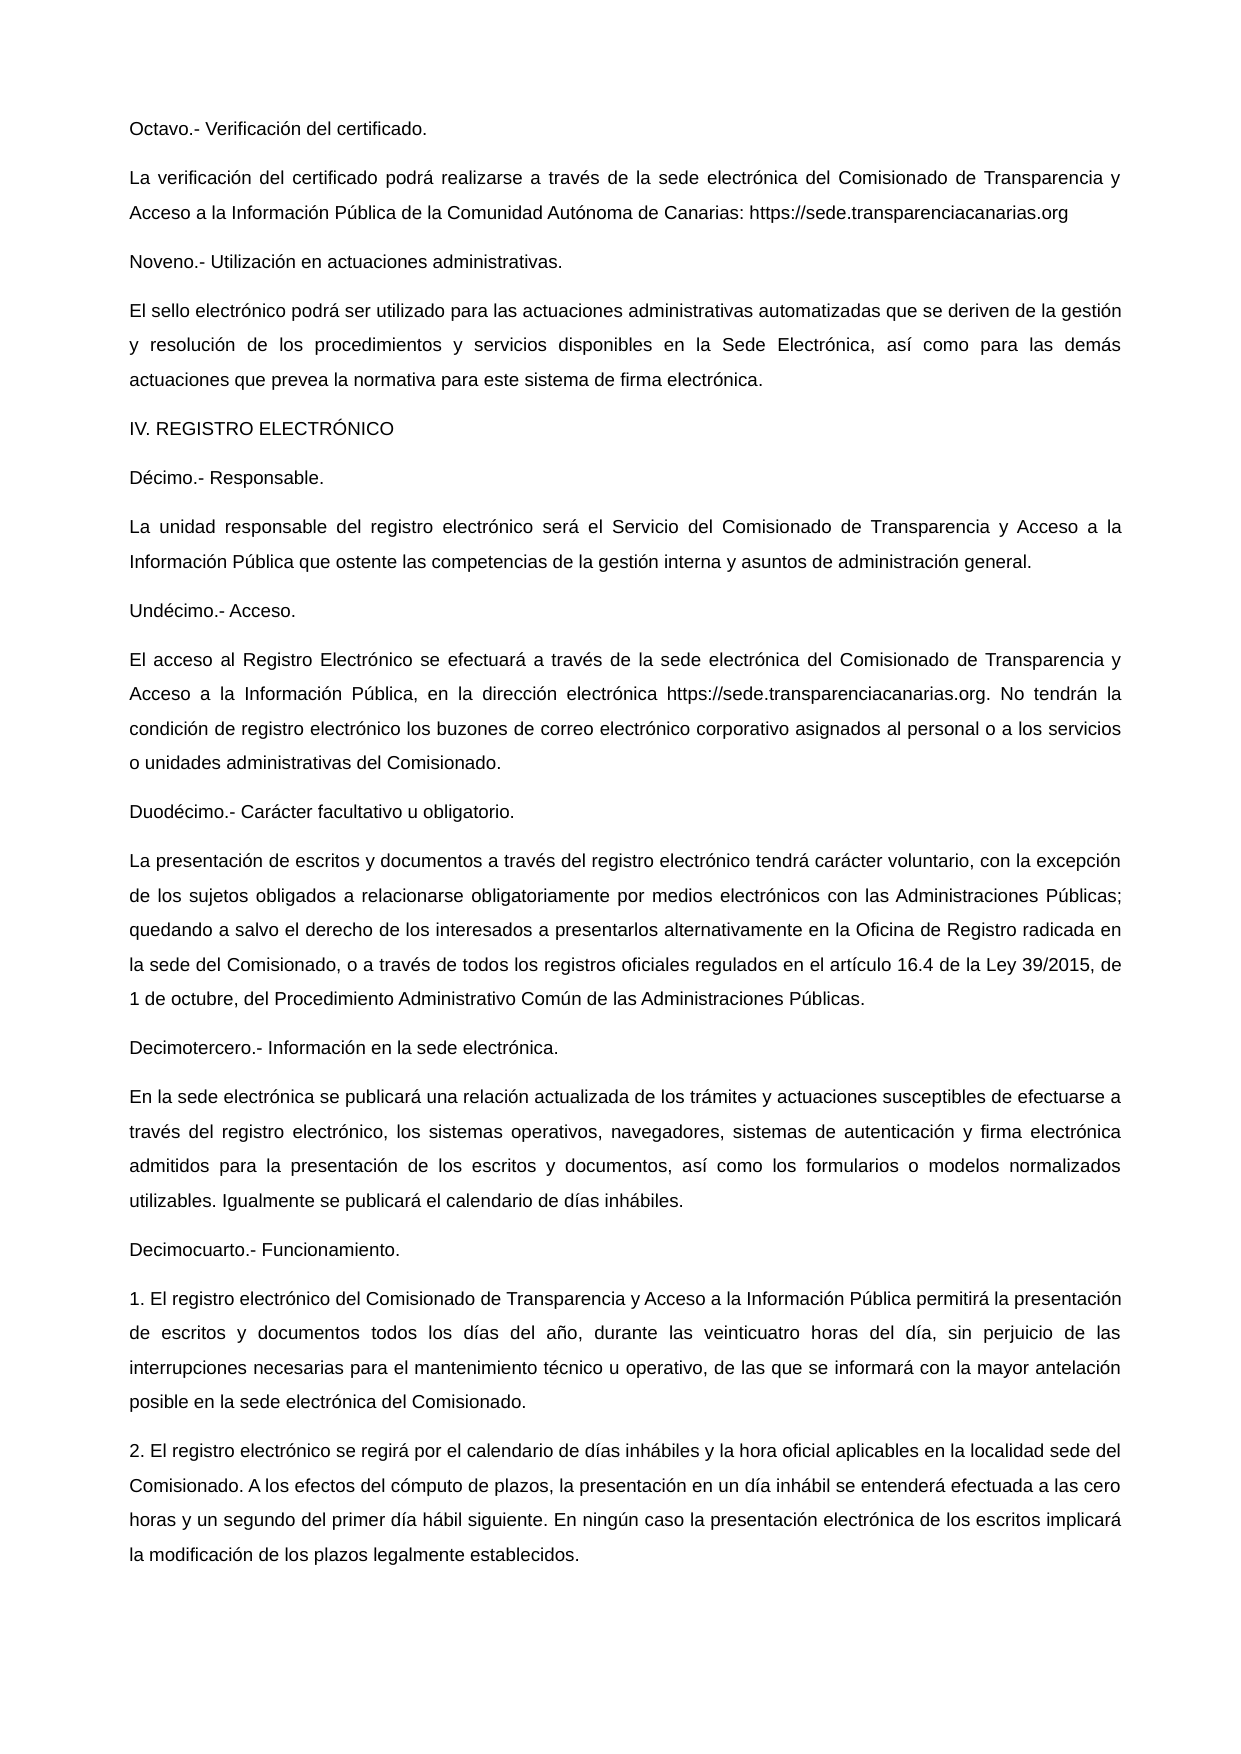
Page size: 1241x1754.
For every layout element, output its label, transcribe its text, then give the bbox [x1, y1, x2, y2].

text La unidad responsable del registro electrónico será el Servicio del Comisionado de Transparencia y Acceso a la Información Pública que ostente las competencias de la gestión interna y asuntos de administración general. [129, 516, 1122, 572]
text IV. REGISTRO ELECTRÓNICO [129, 418, 1122, 439]
text El sello electrónico podrá ser utilizado para las actuaciones administrativas automatizadas que se deriven de la gestión y resolución de los procedimientos y servicios disponibles en la Sede Electrónica, así como para las demás actuaciones que prevea la normativa para este sistema de firma electrónica. [129, 300, 1122, 390]
text Decimotercero.- Información en la sede electrónica. [129, 1037, 1122, 1059]
text Noveno.- Utilización en actuaciones administrativas. [129, 251, 1122, 272]
text Decimocuarto.- Funcionamiento. [129, 1239, 1122, 1260]
text El acceso al Registro Electrónico se efectuará a través de la sede electrónica del Comisionado de Transparencia y Acceso a la Información Pública, en la dirección electrónica https://sede.transparenciacanarias.org. No tendrán la condición de registro electrónico los buzones de correo electrónico corporativo asignados al personal o a los servicios o unidades administrativas del Comisionado. [129, 648, 1122, 773]
text La verificación del certificado podrá realizarse a través de la sede electrónica del Comisionado de Transparencia y Acceso a la Información Pública de la Comunidad Autónoma de Canarias: https://sede.transparenciacanarias.org [129, 167, 1122, 223]
text Octavo.- Verificación del certificado. [129, 118, 1122, 140]
text Décimo.- Responsable. [129, 467, 1122, 488]
text La presentación de escritos y documentos a través del registro electrónico tendrá carácter voluntario, con la excepción de los sujetos obligados a relacionarse obligatoriamente por medios electrónicos con las Administraciones Públicas; quedando a salvo el derecho de los interesados a presentarlos alternativamente en la Oficina de Registro radicada en la sede del Comisionado, o a través de todos los registros oficiales regulados en el artículo 16.4 de la Ley 39/2015, de 1 de octubre, del Procedimiento Administrativo Común de las Administraciones Públicas. [129, 850, 1122, 1009]
text En la sede electrónica se publicará una relación actualizada de los trámites y actuaciones susceptibles de efectuarse a través del registro electrónico, los sistemas operativos, navegadores, sistemas de autenticación y firma electrónica admitidos para la presentación de los escritos y documentos, así como los formularios o modelos normalizados utilizables. Igualmente se publicará el calendario de días inhábiles. [129, 1086, 1122, 1211]
text Duodécimo.- Carácter facultativo u obligatorio. [129, 801, 1122, 823]
text 2. El registro electrónico se regirá por el calendario de días inhábiles y la hora oficial aplicables en la localidad sede del Comisionado. A los efectos del cómputo de plazos, la presentación en un día inhábil se entenderá efectuada a las cero horas y un segundo del primer día hábil siguiente. En ningún caso la presentación electrónica de los escritos implicará la modificación de los plazos legalmente establecidos. [129, 1440, 1122, 1565]
text 1. El registro electrónico del Comisionado de Transparencia y Acceso a la Información Pública permitirá la presentación de escritos y documentos todos los días del año, durante las veinticuatro horas del día, sin perjuicio de las interrupciones necesarias para el mantenimiento técnico u operativo, de las que se informará con la mayor antelación posible en la sede electrónica del Comisionado. [129, 1288, 1122, 1413]
text Undécimo.- Acceso. [129, 599, 1122, 621]
